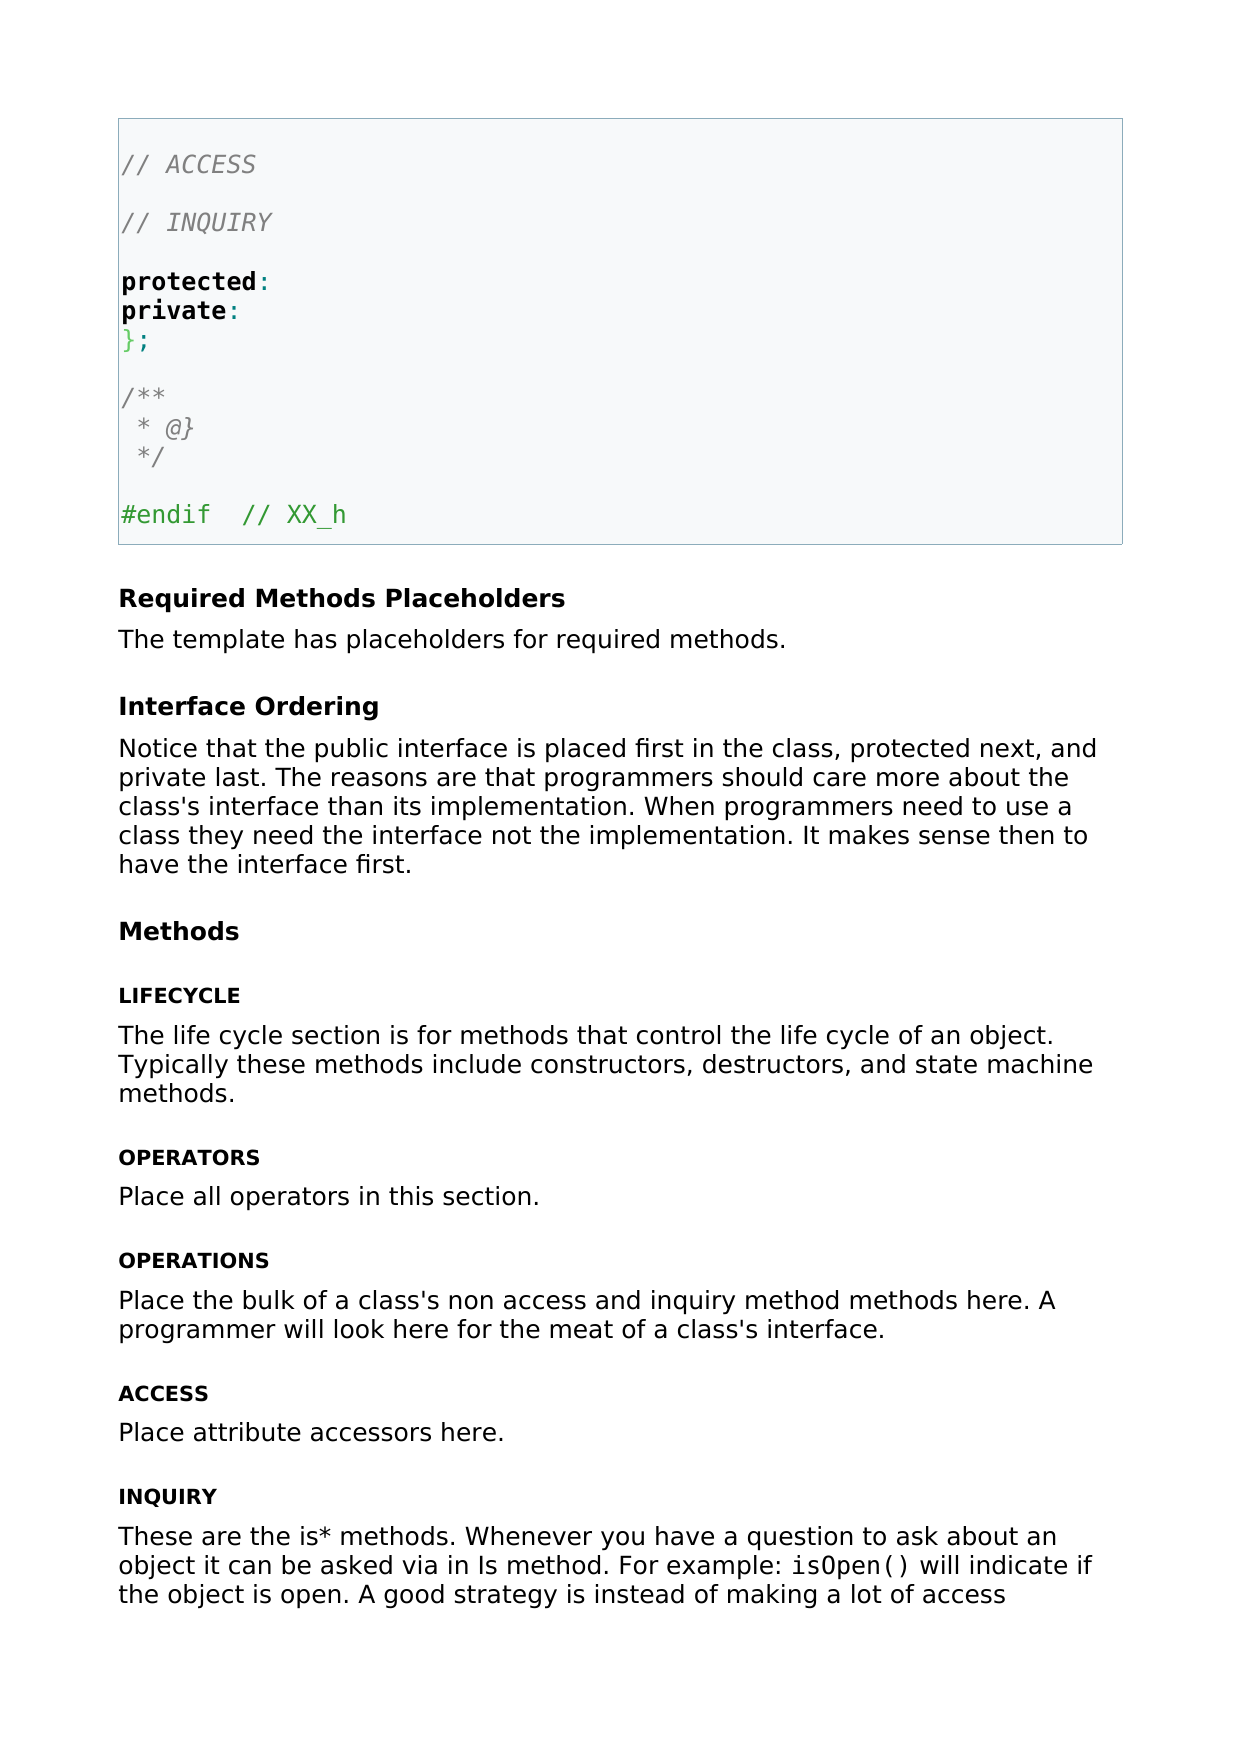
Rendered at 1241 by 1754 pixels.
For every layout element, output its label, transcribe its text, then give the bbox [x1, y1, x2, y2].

table_header // ACCESS // INQUIRY protected: private: }; /** * @} */ #endif // XX_h [119, 119, 1122, 544]
text Place attribute accessors here. [118, 1419, 1122, 1448]
subtitle Interface Ordering [118, 692, 1122, 722]
subtitle Required Methods Placeholders [118, 584, 1122, 613]
text Place all operators in this section. [118, 1183, 1122, 1212]
text Notice that the public interface is placed first in the class, protected next, and private last. The reasons are that programmers should care more about the class's interface than its implementation. When programmers need to use a class they need the interface not the implementation. It makes sense then to have the interface first. [118, 734, 1122, 880]
subtitle OPERATORS [118, 1146, 1122, 1170]
subtitle ACCESS [118, 1382, 1122, 1406]
subtitle OPERATIONS [118, 1249, 1122, 1273]
text Place the bulk of a class's non access and inquiry method methods here. A programmer will look here for the meat of a class's interface. [118, 1286, 1122, 1344]
subtitle LIFECYCLE [118, 984, 1122, 1008]
subtitle Methods [118, 917, 1122, 947]
subtitle INQUIRY [118, 1485, 1122, 1509]
text The life cycle section is for methods that control the life cycle of an object. Typically these methods include constructors, destructors, and state machine methods. [118, 1021, 1122, 1108]
text These are the is* methods. Whenever you have a question to ask about an object it can be asked via in Is method. For example: isOpen() will indicate if the object is open. A good strategy is instead of making a lot of access [118, 1522, 1122, 1609]
text The template has placeholders for required methods. [118, 626, 1122, 655]
